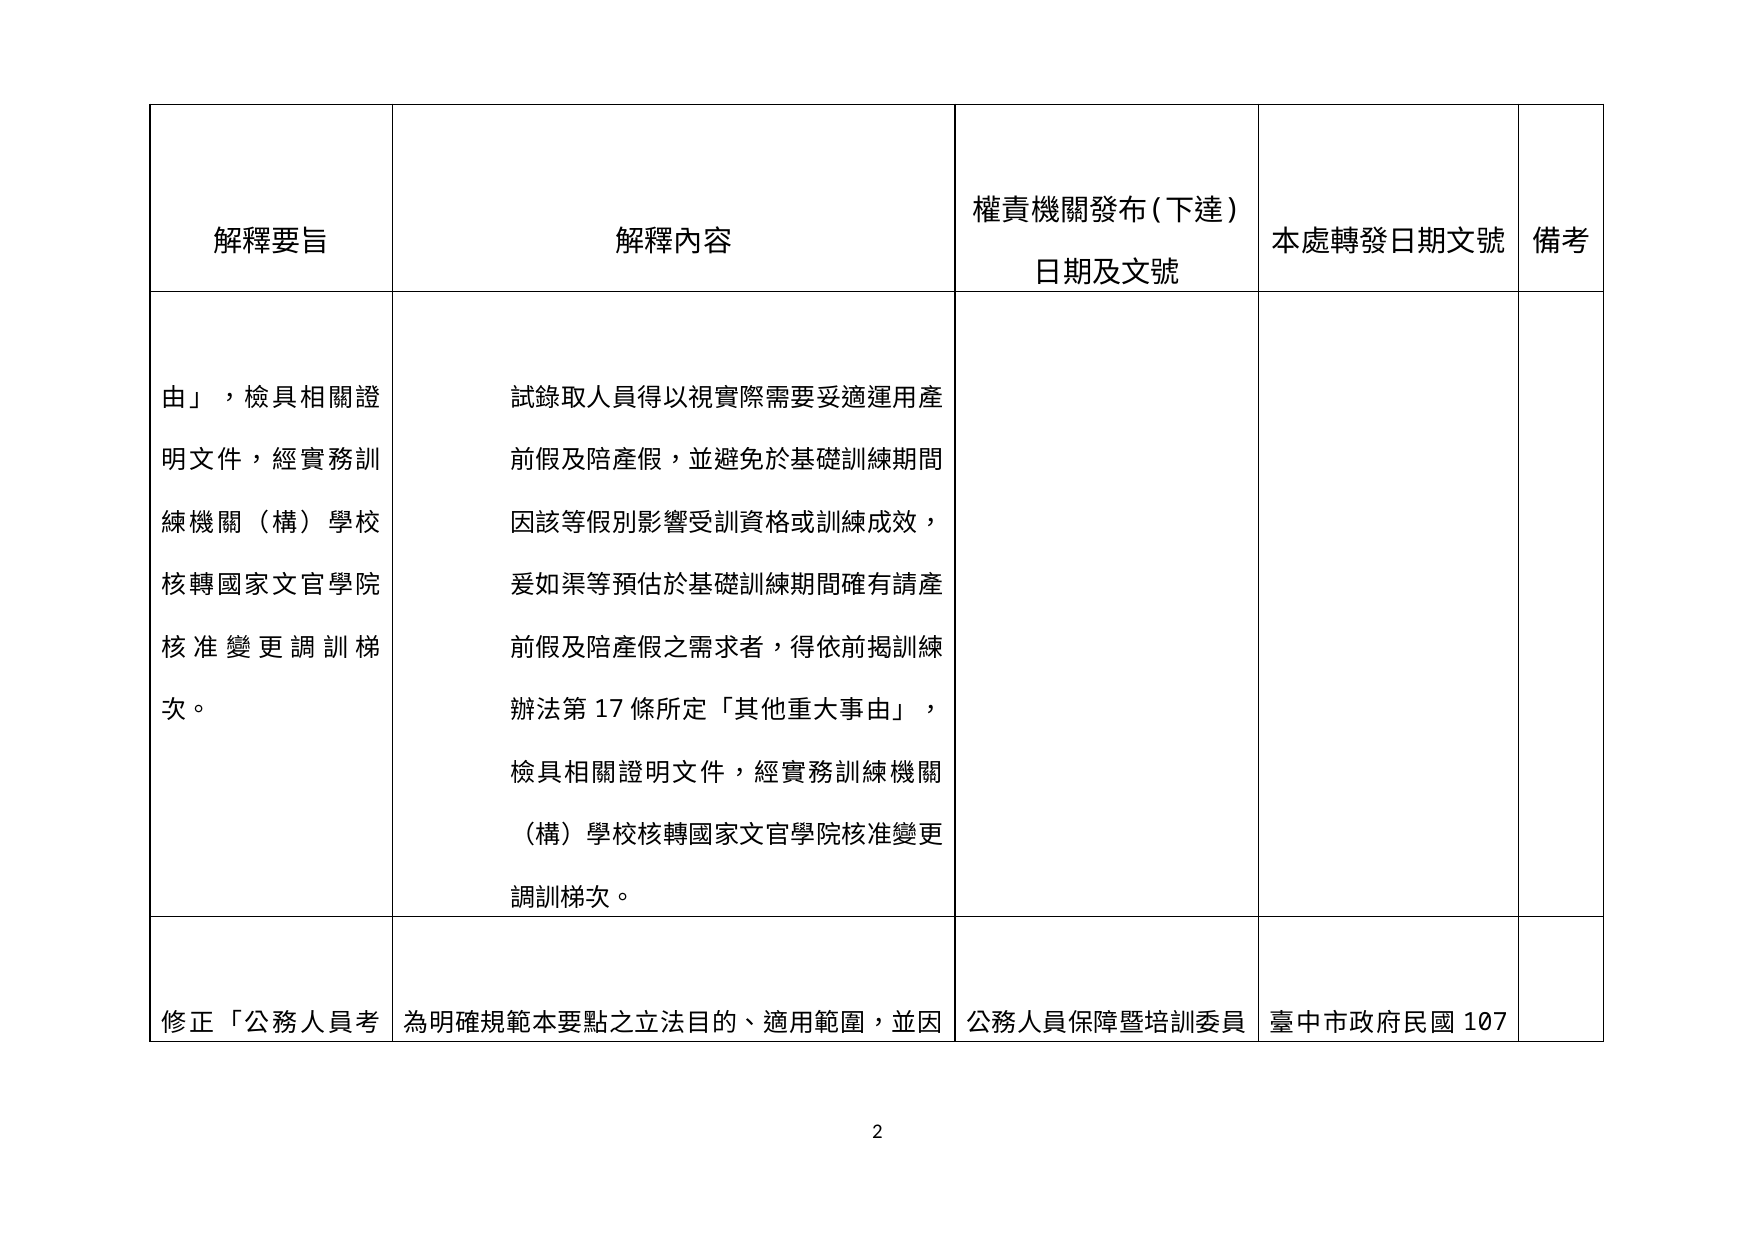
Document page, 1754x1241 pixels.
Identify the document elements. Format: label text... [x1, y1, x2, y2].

table_cell [1259, 292, 1518, 916]
table_cell [956, 292, 1258, 916]
table_cell 為明確規範本要點之立法目的、適用範圍，並因 [393, 917, 954, 1041]
table_cell [1519, 292, 1603, 916]
table_cell 試錄取人員得以視實際需要妥適運用產前假及陪產假，並避免於基礎訓練期間因該等假別影響受訓資格或訓練成效，爰如渠等預估於基礎訓練期間確有請產前假及陪產假之需求者，得依前揭訓練辦法第17條所定「其他重大事由」，檢具相關證明文件，經實務訓練機關（構）學校核轉國家文官學院核准變更調訓梯次。 [393, 292, 954, 916]
table_header 備考 [1519, 105, 1603, 291]
table_cell 修正「公務人員考 [151, 917, 392, 1041]
table_header 解釋內容 [393, 105, 954, 291]
table_header 本處轉發日期文號 [1259, 105, 1518, 291]
table_cell 臺中市政府民國107 [1259, 917, 1518, 1041]
table_header 權責機關發布(下達) 日期及文號 [956, 105, 1258, 291]
table_cell 公務人員保障暨培訓委員 [956, 917, 1258, 1041]
table_header 解釋要旨 [151, 105, 392, 291]
table_cell [1519, 917, 1603, 1041]
table_cell 由」，檢具相關證明文件，經實務訓練機關（構）學校核轉國家文官學院核准變更調訓梯次。 [151, 292, 392, 916]
